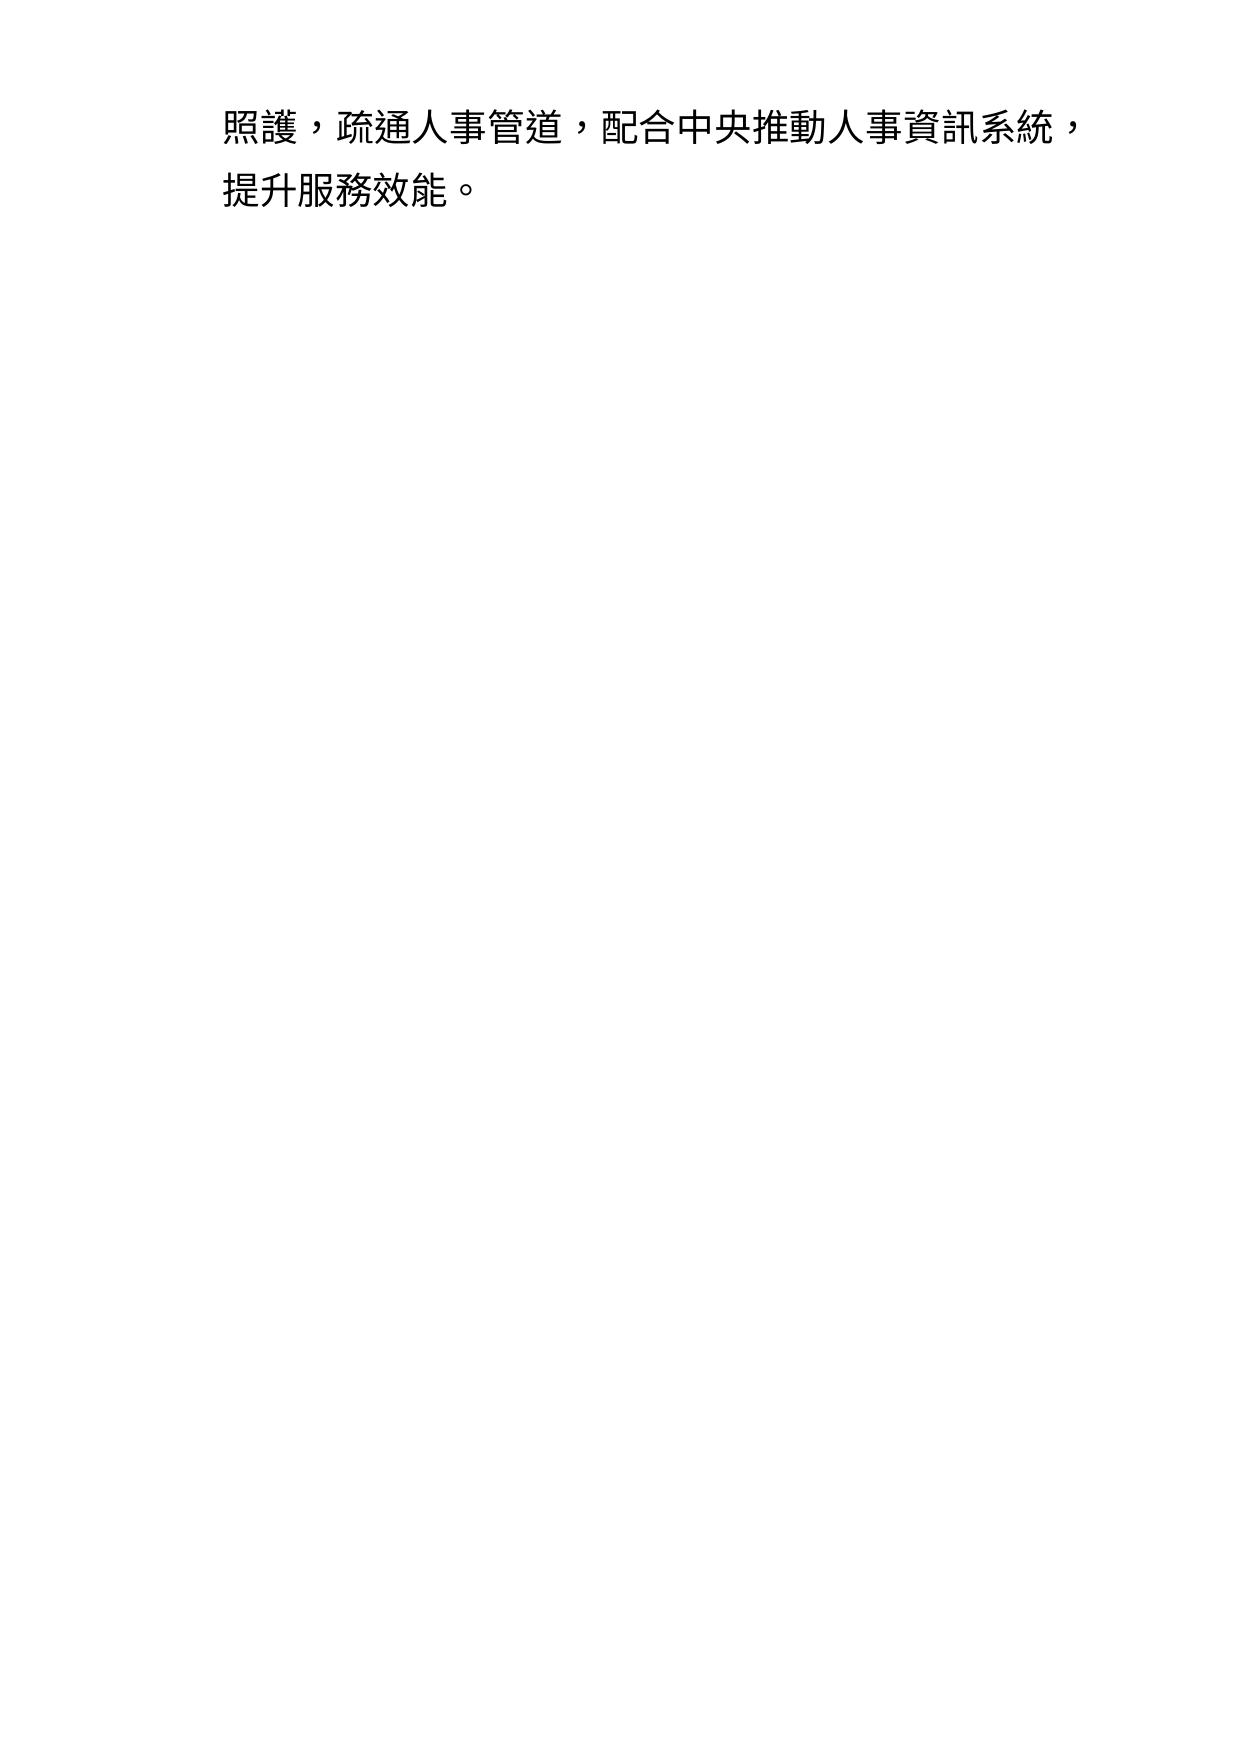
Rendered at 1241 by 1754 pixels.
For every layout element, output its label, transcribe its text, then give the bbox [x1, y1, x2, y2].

text 照護，疏通人事管道，配合中央推動人事資訊系統，提升服務效能。 [148, 84, 1092, 209]
